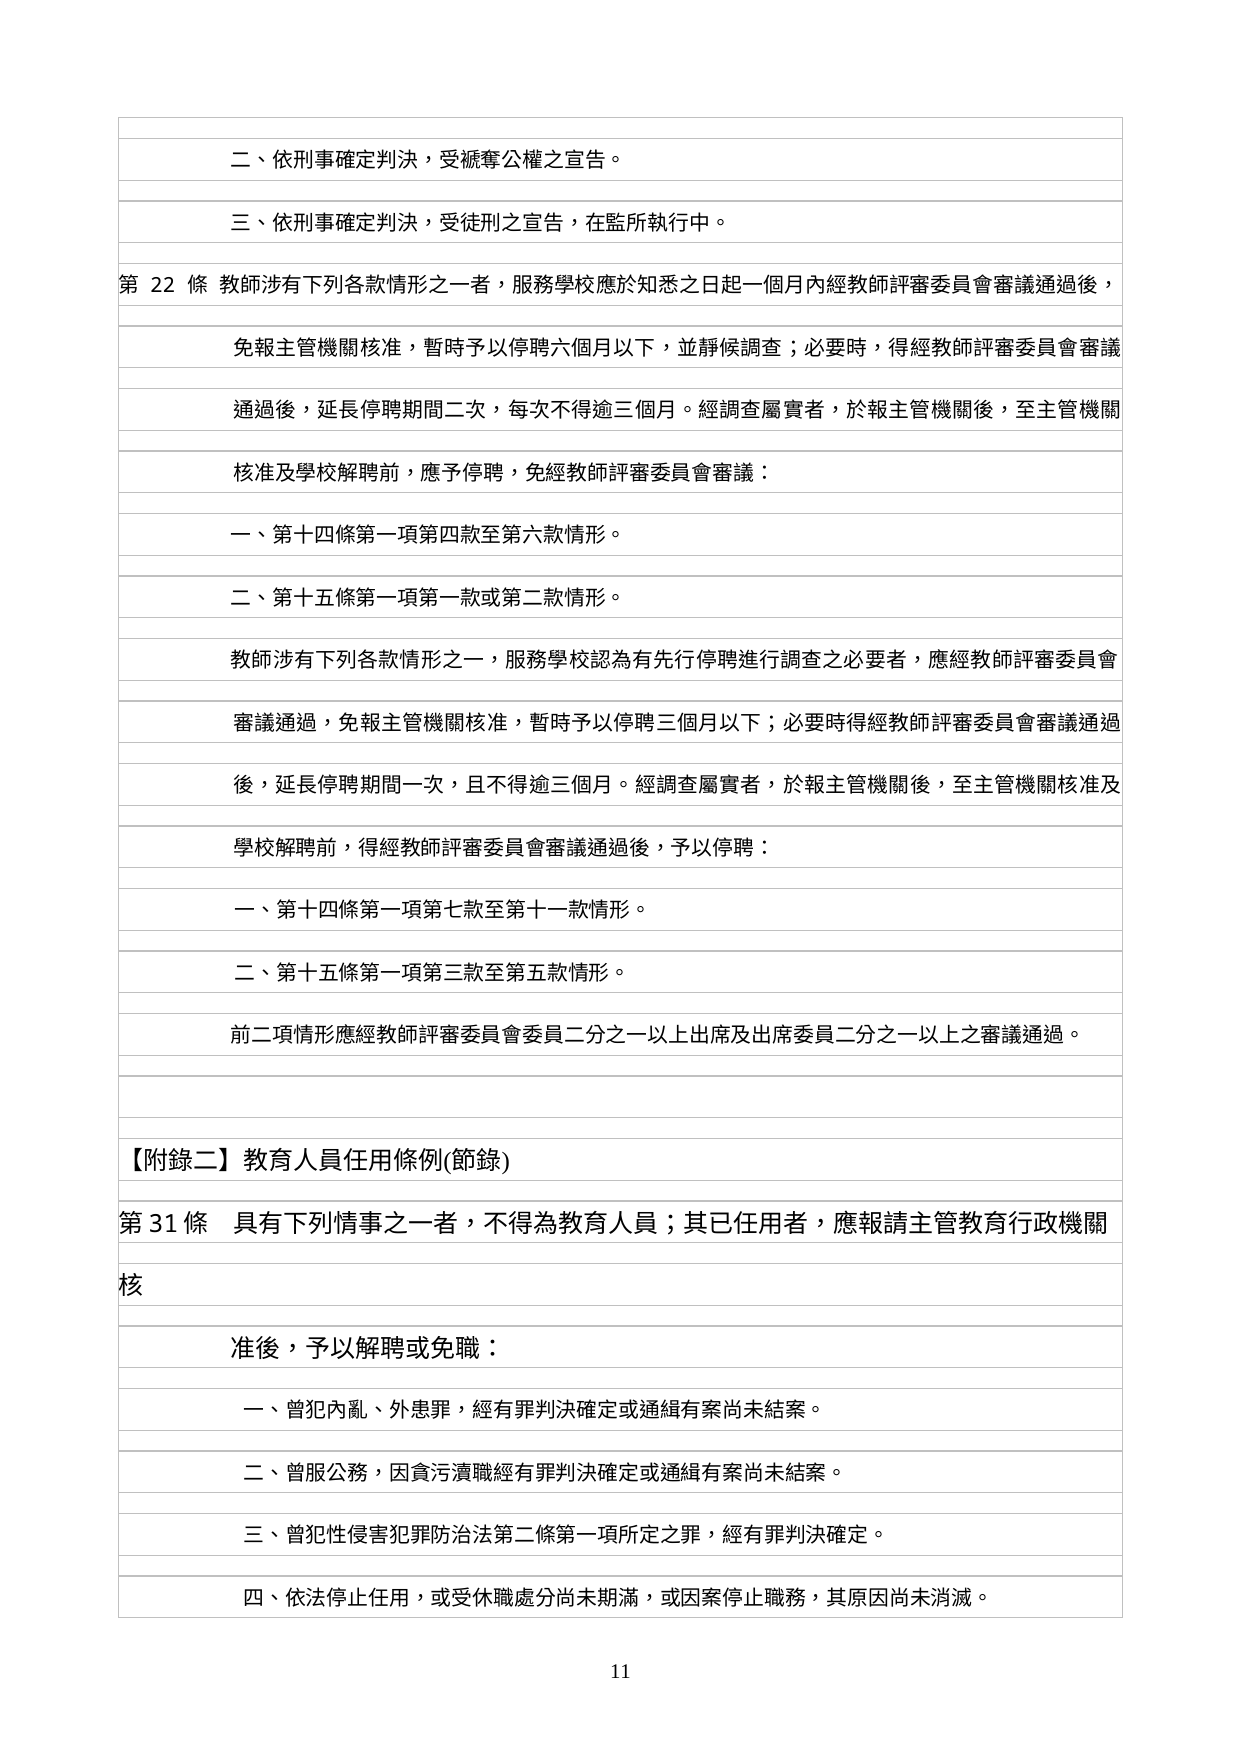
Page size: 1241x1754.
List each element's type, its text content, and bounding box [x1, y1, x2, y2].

text [119, 243, 1122, 263]
text 二、依刑事確定判決，受褫奪公權之宣告。 [119, 139, 1122, 180]
text 一、第十四條第一項第四款至第六款情形。 [119, 514, 1122, 555]
text [119, 1181, 1122, 1200]
text 四、依法停止任用，或受休職處分尚未期滿，或因案停止職務，其原因尚未消滅。 [243, 1577, 1122, 1617]
text [231, 993, 1122, 1013]
text 三、曾犯性侵害犯罪防治法第二條第一項所定之罪，經有罪判決確定。 [243, 1514, 1122, 1555]
text 學校解聘前，得經教師評審委員會審議通過後，予以停聘： [231, 827, 1122, 867]
text [119, 181, 1122, 200]
text [231, 743, 1122, 763]
text [119, 306, 1122, 325]
text 前二項情形應經教師評審委員會委員二分之一以上出席及出席委員二分之一以上之審議通過。 [231, 1014, 1122, 1055]
text [243, 1431, 1122, 1450]
text [119, 493, 1122, 513]
text [119, 431, 1122, 450]
text [119, 931, 1122, 950]
text [243, 1368, 1122, 1388]
text 【附錄二】教育人員任用條例(節錄) [119, 1139, 1122, 1180]
text [119, 1118, 1122, 1138]
text 三、依刑事確定判決，受徒刑之宣告，在監所執行中。 [119, 202, 1122, 242]
text [119, 868, 1122, 888]
text 核 [119, 1264, 1122, 1305]
text [119, 556, 1122, 575]
text 審議通過，免報主管機關核准，暫時予以停聘三個月以下；必要時得經教師評審委員會審議通過 [231, 702, 1122, 742]
text [119, 1306, 1122, 1325]
text [231, 806, 1122, 825]
text 二、曾服公務，因貪污瀆職經有罪判決確定或通緝有案尚未結案。 [243, 1452, 1122, 1492]
text [119, 118, 1122, 138]
text [231, 618, 1122, 638]
text [119, 368, 1122, 388]
text [243, 1493, 1122, 1513]
text 二、第十五條第一項第三款至第五款情形。 [119, 952, 1122, 992]
text 一、第十四條第一項第七款至第十一款情形。 [119, 889, 1122, 930]
text [119, 1243, 1122, 1263]
text 第31條 具有下列情事之一者，不得為教育人員；其已任用者，應報請主管教育行政機關 [119, 1202, 1122, 1242]
text 免報主管機關核准，暫時予以停聘六個月以下，並靜候調查；必要時，得經教師評審委員會審議 [119, 327, 1122, 367]
text [231, 681, 1122, 700]
text 後，延長停聘期間一次，且不得逾三個月。經調查屬實者，於報主管機關後，至主管機關核准及 [231, 764, 1122, 805]
text 教師涉有下列各款情形之一，服務學校認為有先行停聘進行調查之必要者，應經教師評審委員會 [231, 639, 1122, 680]
text 准後，予以解聘或免職： [119, 1327, 1122, 1367]
text 核准及學校解聘前，應予停聘，免經教師評審委員會審議： [119, 452, 1122, 492]
text 一、曾犯內亂、外患罪，經有罪判決確定或通緝有案尚未結案。 [243, 1389, 1122, 1430]
text 二、第十五條第一項第一款或第二款情形。 [119, 577, 1122, 617]
text [243, 1556, 1122, 1575]
text 通過後，延長停聘期間二次，每次不得逾三個月。經調查屬實者，於報主管機關後，至主管機關 [119, 389, 1122, 430]
text 第 22 條 教師涉有下列各款情形之一者，服務學校應於知悉之日起一個月內經教師評審委員會審議通過後， [119, 264, 1122, 305]
